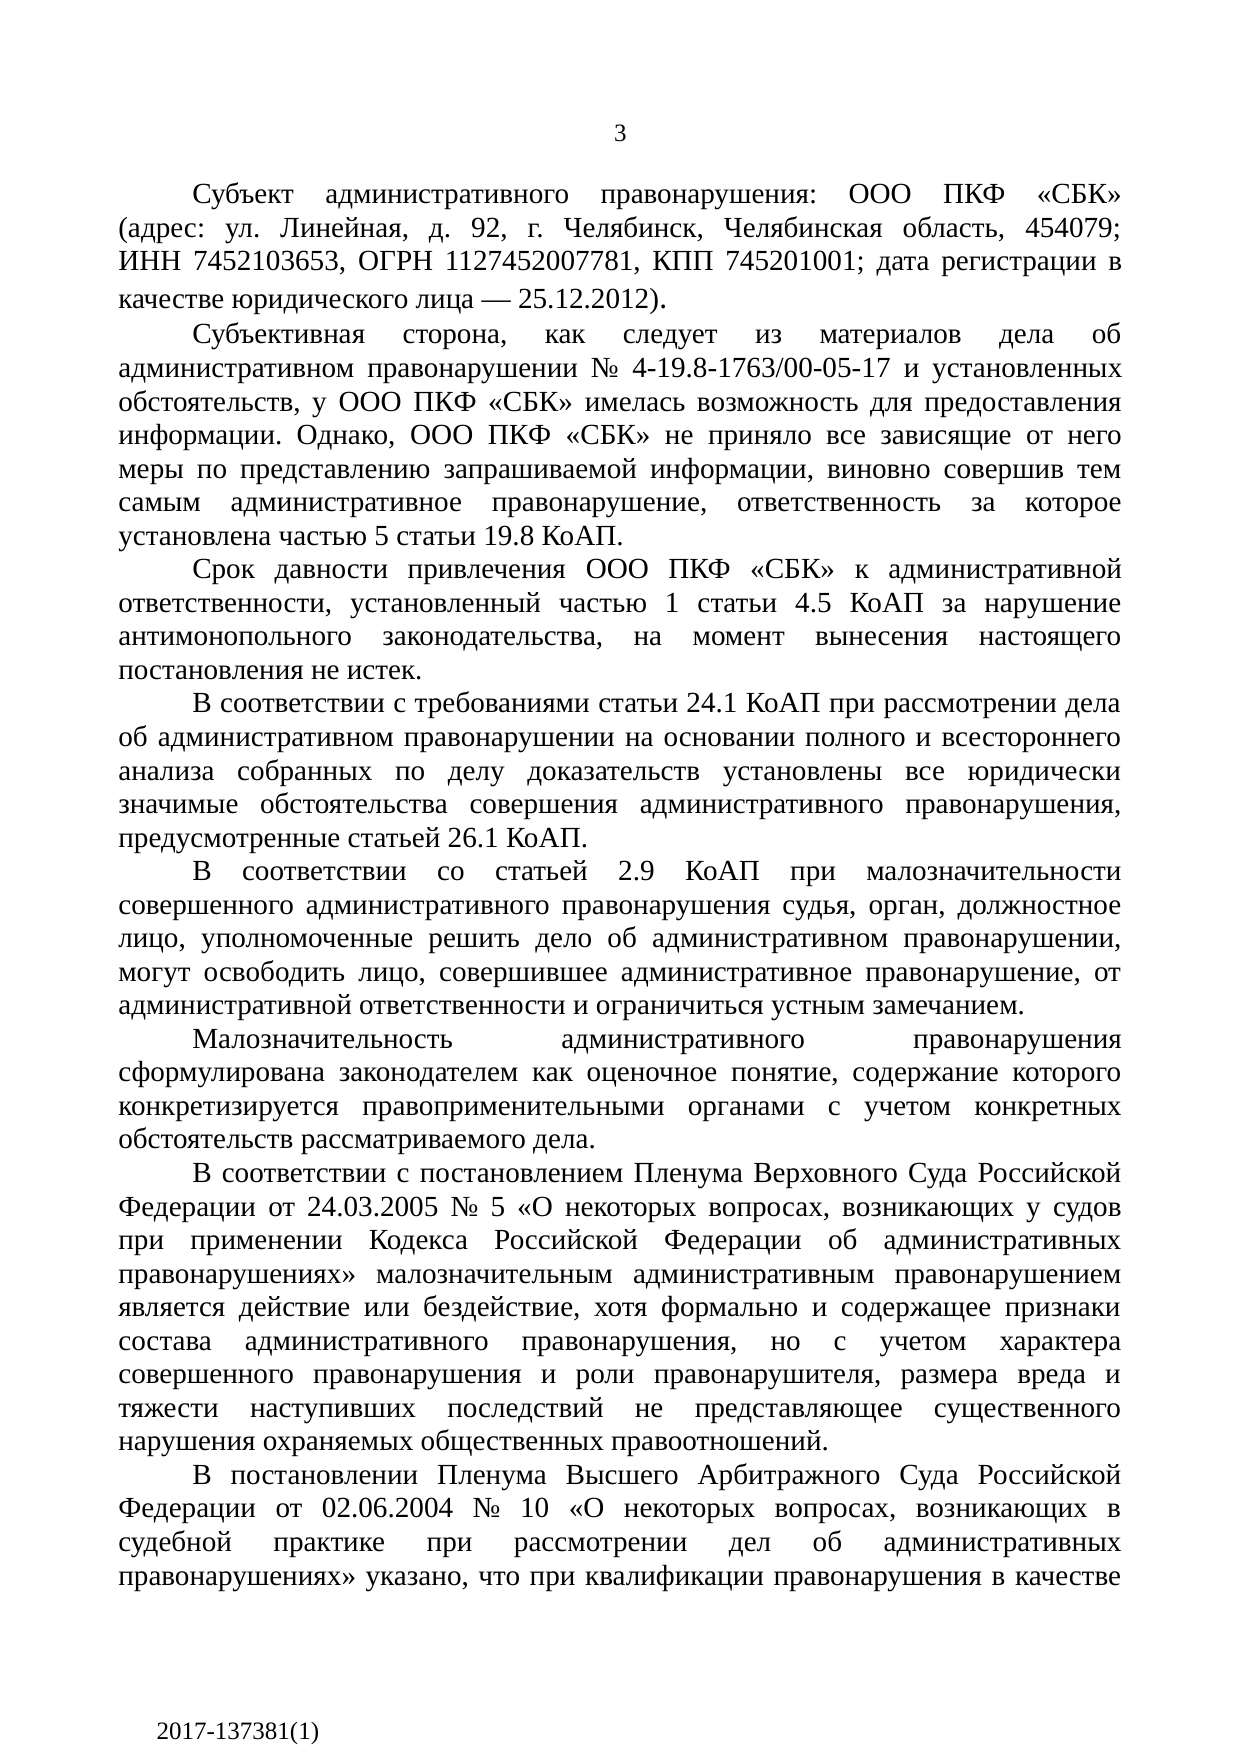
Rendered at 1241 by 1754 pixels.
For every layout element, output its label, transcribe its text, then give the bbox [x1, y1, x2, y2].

text В соответствии с требованиями статьи 24.1 КоАП при рассмотрении дела об административном правонарушении на основании полного и всестороннего анализа собранных по делу доказательств установлены все юридически значимые обстоятельства совершения административного правонарушения, предусмотренные статьей 26.1 КоАП. [118, 686, 1122, 853]
text Субъект административного правонарушения: ООО ПКФ «СБК» (адрес: ул. Линейная, д. 92, г. Челябинск, Челябинская область, 454079; ИНН 7452103653, ОГРН 1127452007781, КПП 745201001; дата регистрации в качестве юридического лица — 25.12.2012). [118, 176, 1122, 317]
text Малозначительность административного правонарушения сформулирована законодателем как оценочное понятие, содержание которого конкретизируется правоприменительными органами с учетом конкретных обстоятельств рассматриваемого дела. [118, 1021, 1122, 1155]
text В постановлении Пленума Высшего Арбитражного Суда Российской Федерации от 02.06.2004 № 10 «О некоторых вопросах, возникающих в судебной практике при рассмотрении дел об административных правонарушениях» указано, что при квалификации правонарушения в качестве [118, 1457, 1122, 1591]
text Срок давности привлечения ООО ПКФ «СБК» к административной ответственности, установленный частью 1 статьи 4.5 КоАП за нарушение антимонопольного законодательства, на момент вынесения настоящего постановления не истек. [118, 551, 1122, 686]
text Субъективная сторона, как следует из материалов дела об административном правонарушении № 4-19.8-1763/00-05-17 и установленных обстоятельств, у ООО ПКФ «СБК» имелась возможность для предоставления информации. Однако, ООО ПКФ «СБК» не приняло все зависящие от него меры по представлению запрашиваемой информации, виновно совершив тем самым административное правонарушение, ответственность за которое установлена частью 5 статьи 19.8 КоАП. [118, 317, 1122, 551]
text В соответствии со статьей 2.9 КоАП при малозначительности совершенного административного правонарушения судья, орган, должностное лицо, уполномоченные решить дело об административном правонарушении, могут освободить лицо, совершившее административное правонарушение, от административной ответственности и ограничиться устным замечанием. [118, 853, 1122, 1021]
text В соответствии с постановлением Пленума Верховного Суда Российской Федерации от 24.03.2005 № 5 «О некоторых вопросах, возникающих у судов при применении Кодекса Российской Федерации об административных правонарушениях» малозначительным административным правонарушением является действие или бездействие, хотя формально и содержащее признаки состава административного правонарушения, но с учетом характера совершенного правонарушения и роли правонарушителя, размера вреда и тяжести наступивших последствий не представляющее существенного нарушения охраняемых общественных правоотношений. [118, 1155, 1122, 1457]
